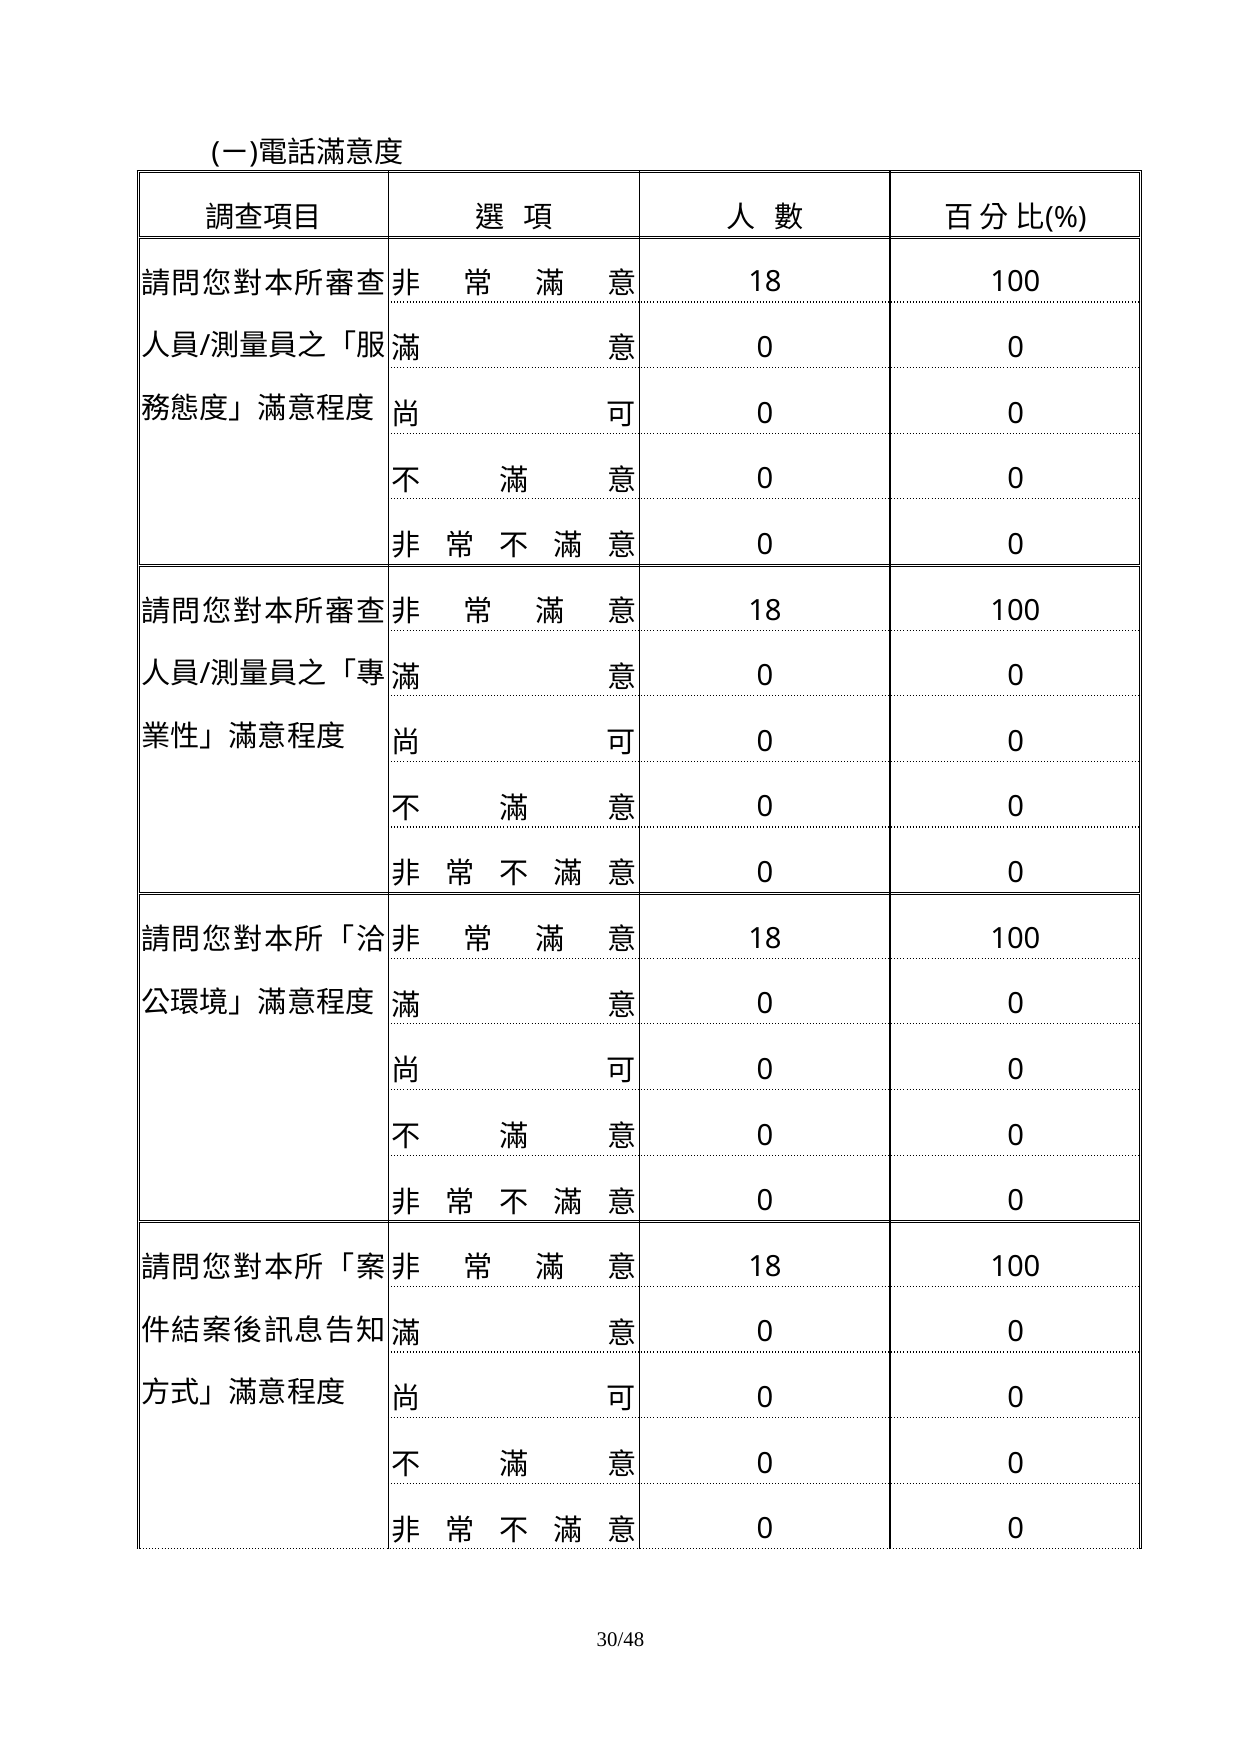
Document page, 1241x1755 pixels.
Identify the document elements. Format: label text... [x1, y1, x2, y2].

table_cell 非常不滿意 [389, 1155, 639, 1220]
table_cell 18 [640, 567, 889, 629]
table_cell 0 [640, 1351, 889, 1417]
table_cell 非常不滿意 [389, 498, 639, 564]
table_cell 尚 可 [389, 1023, 639, 1089]
table_cell 0 [891, 433, 1139, 498]
table_cell 0 [640, 695, 889, 761]
table_cell 尚 可 [389, 367, 639, 433]
table_cell 0 [640, 1023, 889, 1089]
table_cell 0 [891, 1483, 1139, 1548]
table_cell 0 [640, 301, 889, 367]
table_cell 不滿意 [389, 1089, 639, 1154]
table_cell 滿意 [389, 630, 639, 695]
table_cell 0 [891, 761, 1139, 826]
table_cell 0 [891, 1351, 1139, 1417]
text (ㄧ)電話滿意度 [211, 108, 1116, 170]
table_cell 0 [640, 1286, 889, 1351]
table_cell 0 [891, 367, 1139, 433]
table_cell 非常不滿意 [389, 826, 639, 892]
table_cell 尚 可 [389, 695, 639, 761]
table_cell 0 [891, 1286, 1139, 1351]
table_cell 尚 可 [389, 1351, 639, 1417]
table_cell 18 [640, 239, 889, 301]
table_header 百 分 比(%) [891, 173, 1139, 236]
table_cell 0 [891, 630, 1139, 695]
table_cell 0 [891, 1155, 1139, 1220]
table_cell 100 [891, 567, 1139, 629]
table_cell 0 [640, 1089, 889, 1154]
table_cell 100 [891, 1223, 1139, 1286]
table_header 人 數 [640, 173, 889, 236]
table_cell 0 [640, 367, 889, 433]
table_cell 不滿意 [389, 1417, 639, 1483]
table_cell 請問您對本所審查人員/測量員之「服務態度」滿意程度 [140, 239, 388, 564]
table_cell 100 [891, 895, 1139, 958]
table_cell 0 [640, 1155, 889, 1220]
table_cell 0 [640, 1417, 889, 1483]
table_cell 滿意 [389, 1286, 639, 1351]
table_cell 0 [891, 1417, 1139, 1483]
table_cell 0 [891, 958, 1139, 1023]
table_cell 非常滿意 [389, 895, 639, 958]
table_cell 0 [891, 695, 1139, 761]
table_cell 滿意 [389, 958, 639, 1023]
table_cell 請問您對本所審查人員/測量員之「專業性」滿意程度 [140, 567, 388, 892]
table_cell 0 [891, 301, 1139, 367]
table_cell 0 [640, 958, 889, 1023]
table_header 選 項 [389, 173, 639, 236]
table_cell 請問您對本所「案件結案後訊息告知方式」滿意程度 [140, 1223, 388, 1548]
table_cell 0 [891, 1089, 1139, 1154]
table_cell 非常滿意 [389, 567, 639, 629]
table_cell 不滿意 [389, 433, 639, 498]
table_cell 不滿意 [389, 761, 639, 826]
table_cell 0 [640, 630, 889, 695]
table_cell 非常滿意 [389, 1223, 639, 1286]
table_cell 非常不滿意 [389, 1483, 639, 1548]
table_cell 0 [640, 826, 889, 892]
table_cell 非常滿意 [389, 239, 639, 301]
table_cell 100 [891, 239, 1139, 301]
table_cell 請問您對本所「洽公環境」滿意程度 [140, 895, 388, 1220]
table_cell 0 [640, 761, 889, 826]
table_cell 0 [891, 1023, 1139, 1089]
table_cell 0 [640, 433, 889, 498]
table_cell 0 [891, 826, 1139, 892]
table_cell 滿意 [389, 301, 639, 367]
table_cell 0 [640, 498, 889, 564]
table_cell 0 [640, 1483, 889, 1548]
table_cell 0 [891, 498, 1139, 564]
table_cell 18 [640, 1223, 889, 1286]
table_header 調查項目 [140, 173, 388, 236]
table_cell 18 [640, 895, 889, 958]
